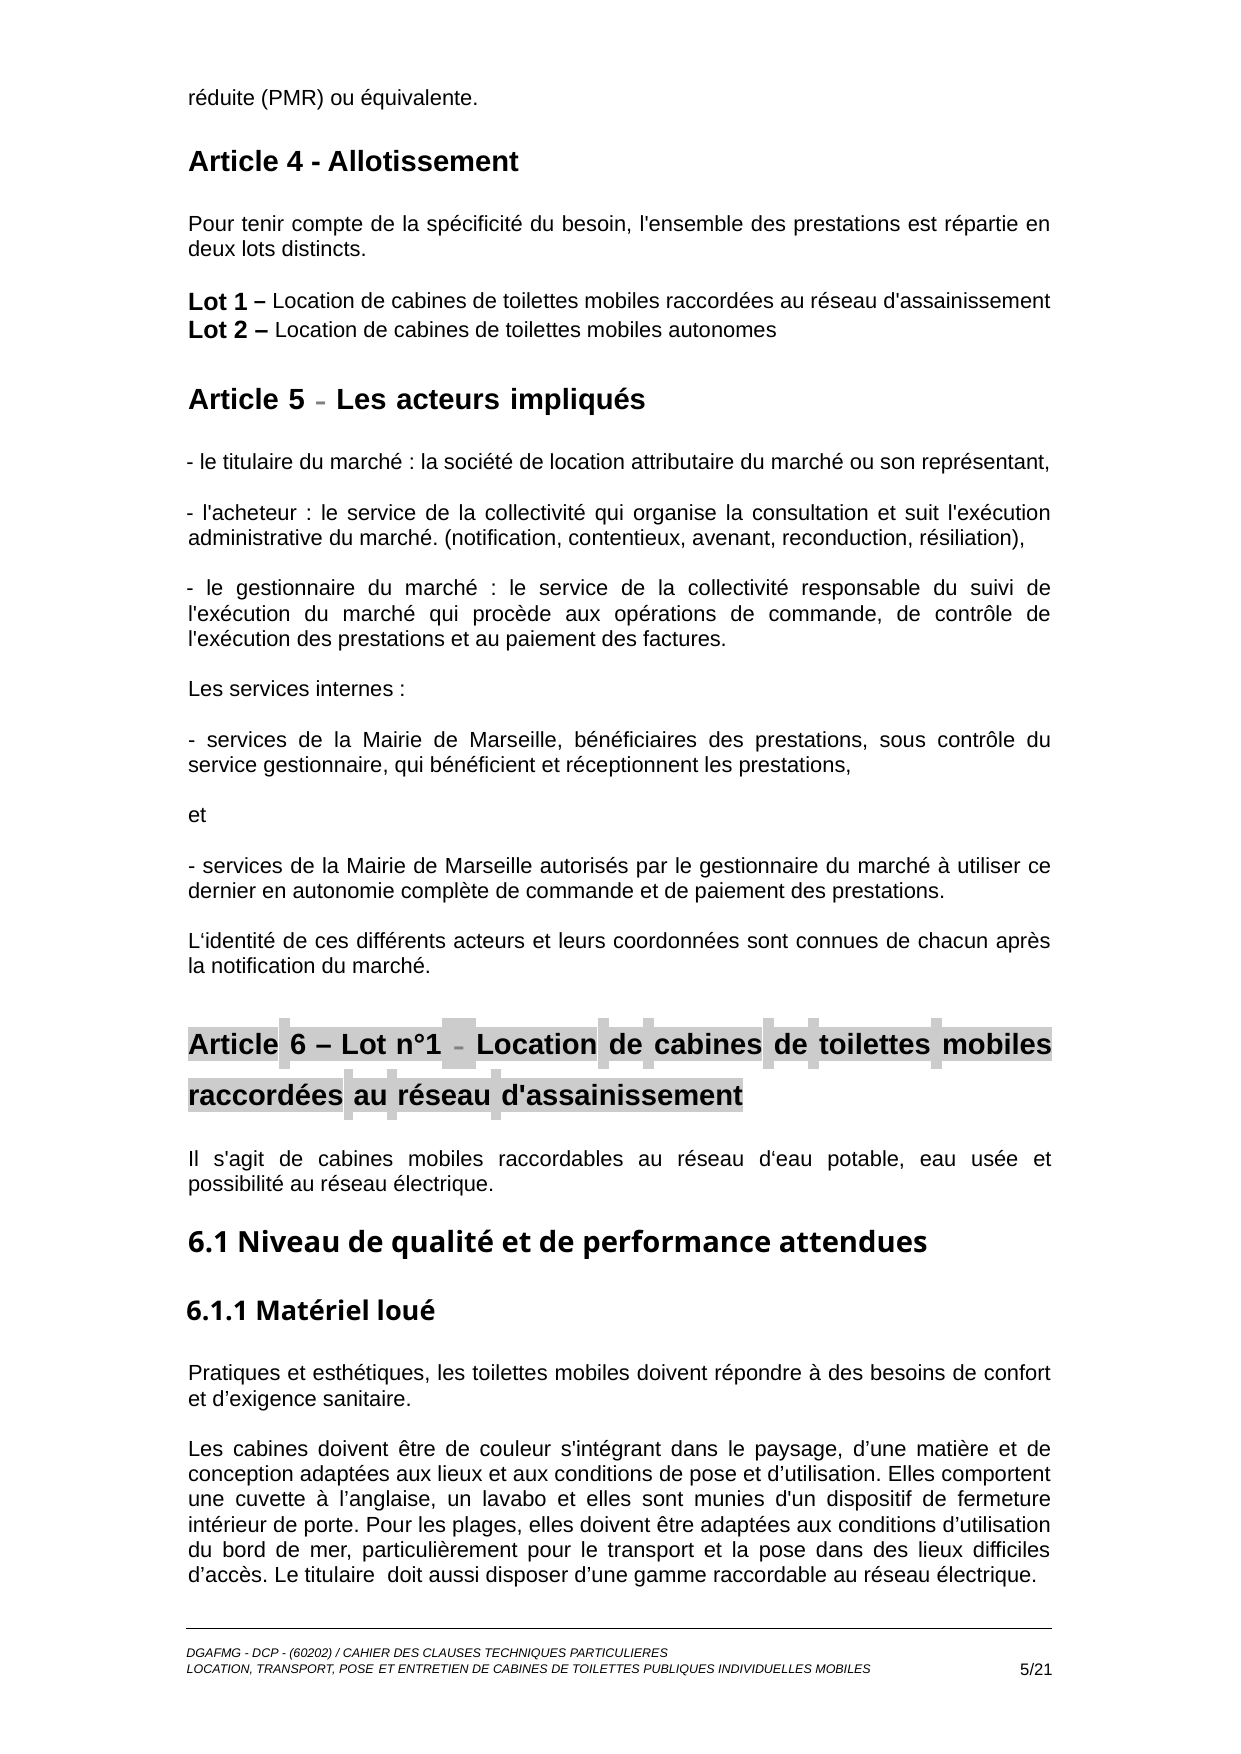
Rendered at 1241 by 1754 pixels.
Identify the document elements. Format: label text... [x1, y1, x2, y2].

subtitle Article 4 - Allotissement [188, 135, 1052, 186]
text - le titulaire du marché : la société de location attributaire du marché ou son représentant, [186, 449, 1052, 474]
subtitle Article 6 – Lot n°1 - Location de cabines de toilettes mobiles raccordées au réseau d'assainissement [188, 1018, 1052, 1120]
text - l'acheteur : le service de la collectivité qui organise la consultation et suit l'exécution administrative du marché. (notification, contentieux, avenant, reconduction, résiliation), [186, 499, 1052, 550]
subtitle 6.1 Niveau de qualité et de performance attendues [188, 1221, 1052, 1261]
list et [188, 802, 1052, 827]
text Lot 2 – Location de cabines de toilettes mobiles autonomes [188, 315, 1052, 344]
text Pratiques et esthétiques, les toilettes mobiles doivent répondre à des besoins de confort et d’exigence sanitaire. [188, 1360, 1052, 1411]
subtitle 6.1.1 Matériel loué [186, 1292, 1052, 1329]
text L‘identité de ces différents acteurs et leurs coordonnées sont connues de chacun après la notification du marché. [188, 928, 1052, 978]
subtitle Article 5 - Les acteurs impliqués [188, 373, 1052, 424]
text Les cabines doivent être de couleur s'intégrant dans le paysage, d’une matière et de conception adaptées aux lieux et aux conditions de pose et d’utilisation. Elles comportent une cuvette à l’anglaise, un lavabo et elles sont munies d'un dispositif de fermeture intérieur de porte. Pour les plages, elles doivent être adaptées aux conditions d’utilisation du bord de mer, particulièrement pour le transport et la pose dans des lieux difficiles d’accès. Le titulaire doit aussi disposer d’une gamme raccordable au réseau électrique. [188, 1436, 1052, 1587]
text Il s'agit de cabines mobiles raccordables au réseau d‘eau potable, eau usée et possibilité au réseau électrique. [188, 1146, 1052, 1196]
text Les services internes : [188, 676, 1052, 701]
text réduite (PMR) ou équivalente. [188, 84, 1052, 109]
list - services de la Mairie de Marseille, bénéficiaires des prestations, sous contrôle du service gestionnaire, qui bénéficient et réceptionnent les prestations, [188, 726, 1052, 777]
text Lot 1 – Location de cabines de toilettes mobiles raccordées au réseau d'assainissement [188, 287, 1052, 315]
list - services de la Mairie de Marseille autorisés par le gestionnaire du marché à utiliser ce dernier en autonomie complète de commande et de paiement des prestations. [188, 852, 1052, 903]
text Pour tenir compte de la spécificité du besoin, l'ensemble des prestations est répartie en deux lots distincts. [188, 211, 1052, 261]
text - le gestionnaire du marché : le service de la collectivité responsable du suivi de l'exécution du marché qui procède aux opérations de commande, de contrôle de l'exécution des prestations et au paiement des factures. [186, 575, 1052, 651]
